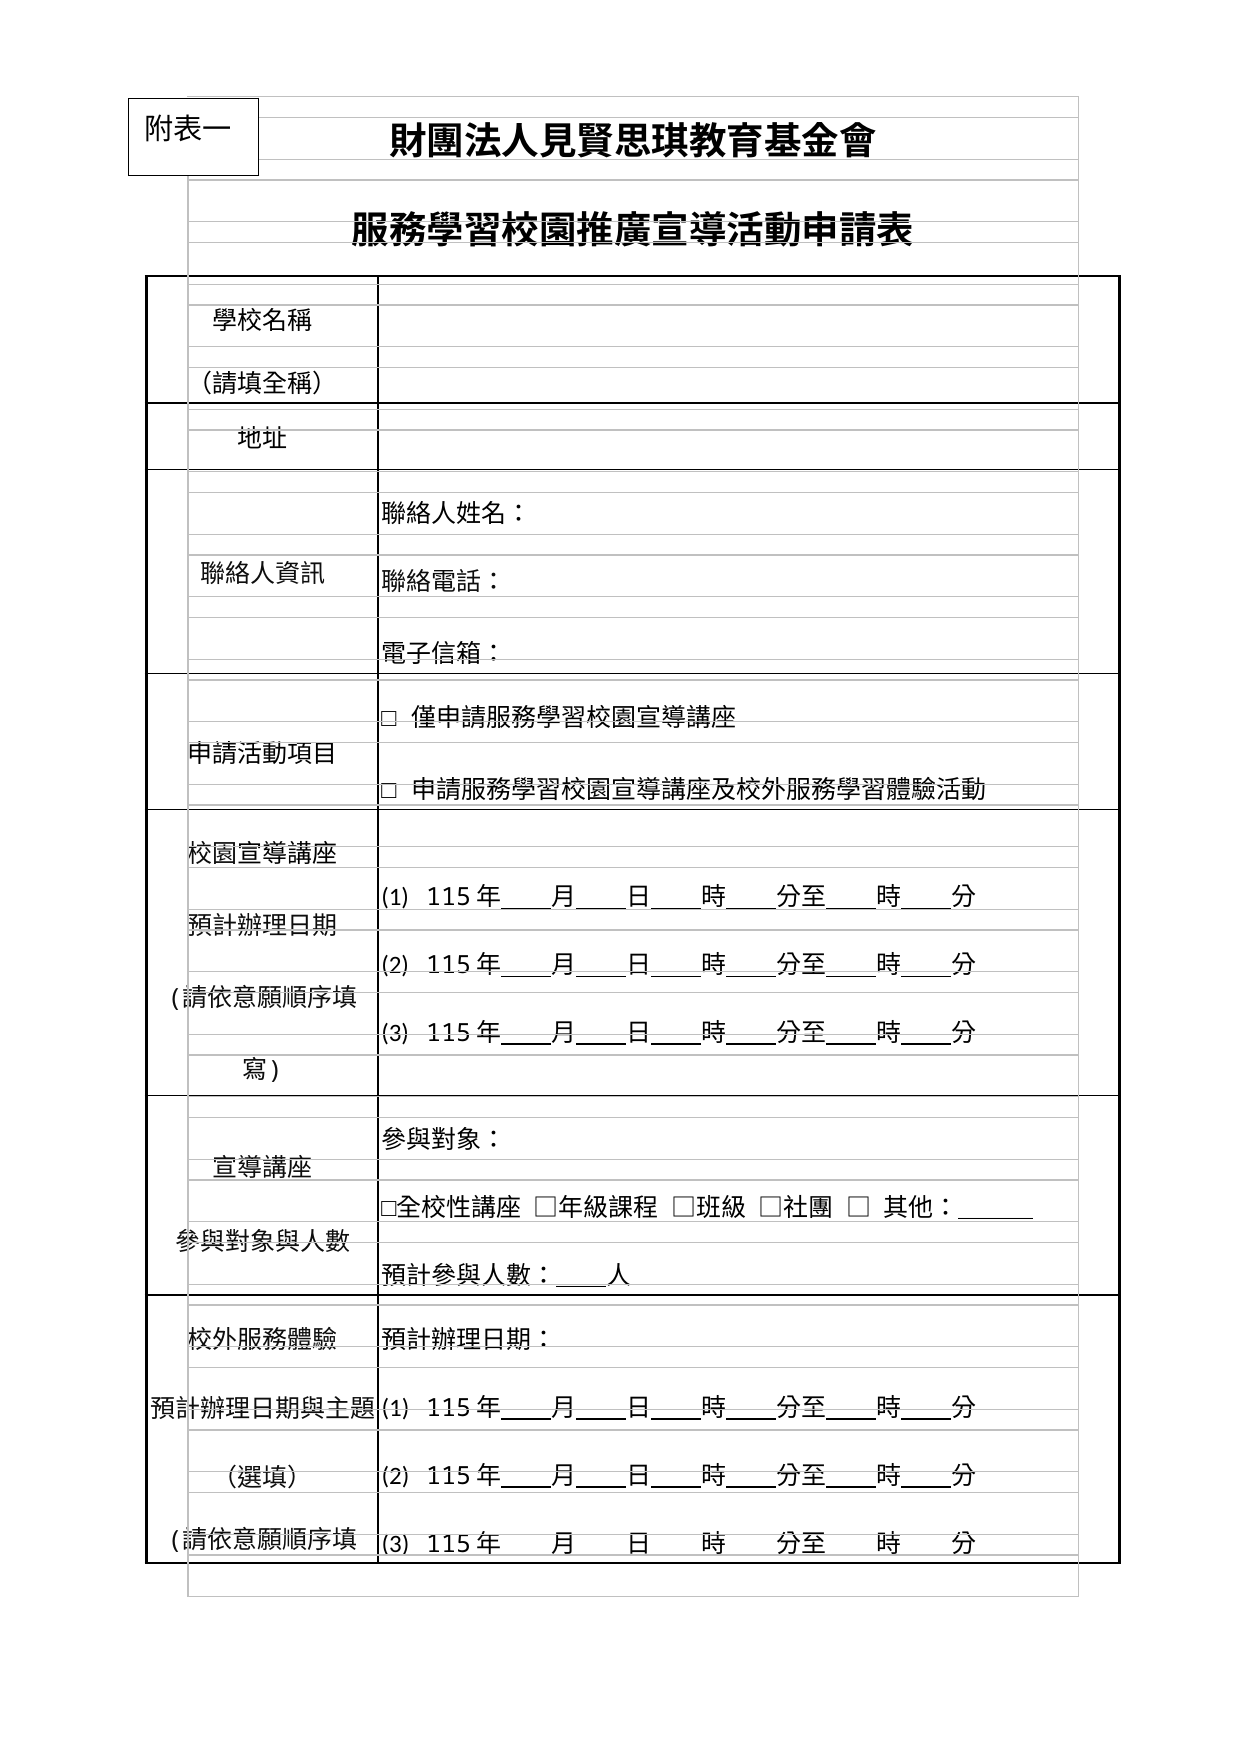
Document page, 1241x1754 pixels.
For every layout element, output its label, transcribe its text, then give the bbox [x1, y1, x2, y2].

table_cell 預計辦理日期： 115年 月 日 時 分至 時 分 115年 月 日 時 分至 時 分 115年 月 日 時 分至 時 分 預計辦理主題(如淨灘、長者服務)：＿＿＿＿＿＿ [379, 1368, 1078, 1409]
table_cell 115年 月 日 時 分至 時 分 115年 月 日 時 分至 時 分 115年 月 日 時 分至 時 分 [379, 931, 1078, 971]
text [259, 97, 1078, 117]
table_cell [189, 410, 377, 429]
table_header [379, 347, 1078, 367]
table_cell 地址 [189, 431, 377, 469]
table_cell □ 僅申請服務學習校園宣導講座 □ 申請服務學習校園宣導講座及校外服務學習體驗活動 [379, 681, 1078, 721]
text 服務學習校園推廣宣導活動申請表 [373, 222, 398, 242]
table_cell 宣導講座 參與對象與人數 [189, 1285, 377, 1294]
table_cell 參與對象： □全校性講座 □年級課程 □班級 □社團 □ 其他：＿＿＿ 預計參與人數：＿＿人 [379, 1181, 1078, 1221]
text 服務學習校園推廣宣導活動申請表 [699, 222, 748, 242]
table_cell [189, 472, 377, 492]
table_cell 參與對象： □全校性講座 □年級課程 □班級 □社團 □ 其他：＿＿＿ 預計參與人數：＿＿人 [379, 1243, 1078, 1284]
table_cell 聯絡人姓名： 聯絡電話： 電子信箱： [379, 597, 1078, 617]
table_header [379, 368, 1078, 402]
table_cell 聯絡人資訊 [189, 556, 377, 596]
table_header （請填全稱） [189, 368, 377, 402]
text 附表一 [144, 106, 243, 148]
table_cell [1079, 404, 1118, 469]
table_cell [189, 535, 377, 554]
table_cell 預計辦理日期： 115年 月 日 時 分至 時 分 115年 月 日 時 分至 時 分 115年 月 日 時 分至 時 分 預計辦理主題(如淨灘、長者服務)：＿＿＿＿＿＿ [379, 1493, 1078, 1534]
table_cell 參與對象： □全校性講座 □年級課程 □班級 □社團 □ 其他：＿＿＿ 預計參與人數：＿＿人 [379, 1285, 1078, 1294]
table_cell 宣導講座 參與對象與人數 [148, 1096, 187, 1294]
table_cell 預計辦理日期： 115年 月 日 時 分至 時 分 115年 月 日 時 分至 時 分 115年 月 日 時 分至 時 分 預計辦理主題(如淨灘、長者服務)：＿＿＿＿＿＿ [379, 1556, 1078, 1562]
table_cell 115年 月 日 時 分至 時 分 115年 月 日 時 分至 時 分 115年 月 日 時 分至 時 分 [379, 847, 1078, 867]
text 服務學習校園推廣宣導活動申請表 [799, 222, 817, 242]
table_cell [189, 493, 377, 534]
table_cell □ 僅申請服務學習校園宣導講座 □ 申請服務學習校園宣導講座及校外服務學習體驗活動 [379, 785, 1078, 804]
table_cell 115年 月 日 時 分至 時 分 115年 月 日 時 分至 時 分 115年 月 日 時 分至 時 分 [379, 810, 1078, 846]
table_cell [148, 470, 187, 673]
text 服務學習校園推廣宣導活動申請表 [546, 222, 569, 237]
table_cell 聯絡人姓名： 聯絡電話： 電子信箱： [379, 535, 1078, 554]
table_cell 參與對象： □全校性講座 □年級課程 □班級 □社團 □ 其他：＿＿＿ 預計參與人數：＿＿人 [379, 1160, 1078, 1179]
table_header [379, 285, 1078, 304]
table_cell [148, 674, 187, 808]
table_cell 115年 月 日 時 分至 時 分 115年 月 日 時 分至 時 分 115年 月 日 時 分至 時 分 [379, 1035, 1078, 1054]
table_cell 參與對象： □全校性講座 □年級課程 □班級 □社團 □ 其他：＿＿＿ 預計參與人數：＿＿人 [1079, 1096, 1118, 1294]
table_header [379, 306, 1078, 346]
table_cell 聯絡人姓名： 聯絡電話： 電子信箱： [379, 493, 1078, 534]
table_cell □ 僅申請服務學習校園宣導講座 □ 申請服務學習校園宣導講座及校外服務學習體驗活動 [379, 674, 1078, 679]
table_header [379, 277, 1078, 284]
text 服務學習校園推廣宣導活動申請表 [401, 222, 480, 242]
table_cell 參與對象： □全校性講座 □年級課程 □班級 □社團 □ 其他：＿＿＿ 預計參與人數：＿＿人 [379, 1097, 1078, 1117]
table_cell [379, 404, 1078, 409]
table_cell [189, 722, 377, 742]
table_cell 申請活動項目 [189, 743, 377, 784]
table_cell 預計辦理日期： 115年 月 日 時 分至 時 分 115年 月 日 時 分至 時 分 115年 月 日 時 分至 時 分 預計辦理主題(如淨灘、長者服務)：＿＿＿＿＿＿ [379, 1347, 1078, 1367]
table_header [189, 347, 377, 367]
table_cell 聯絡人姓名： 聯絡電話： 電子信箱： [1079, 470, 1118, 673]
table_cell 參與對象： □全校性講座 □年級課程 □班級 □社團 □ 其他：＿＿＿ 預計參與人數：＿＿人 [379, 1222, 1078, 1242]
table_cell 預計辦理日期： 115年 月 日 時 分至 時 分 115年 月 日 時 分至 時 分 115年 月 日 時 分至 時 分 預計辦理主題(如淨灘、長者服務)：＿＿＿＿＿＿ [379, 1296, 1078, 1304]
table_cell 115年 月 日 時 分至 時 分 115年 月 日 時 分至 時 分 115年 月 日 時 分至 時 分 [379, 972, 1078, 992]
text [129, 99, 258, 175]
table_cell 預計辦理日期： 115年 月 日 時 分至 時 分 115年 月 日 時 分至 時 分 115年 月 日 時 分至 時 分 預計辦理主題(如淨灘、長者服務)：＿＿＿＿＿＿ [379, 1306, 1078, 1346]
table_cell 預計辦理日期： 115年 月 日 時 分至 時 分 115年 月 日 時 分至 時 分 115年 月 日 時 分至 時 分 預計辦理主題(如淨灘、長者服務)：＿＿＿＿＿＿ [379, 1410, 1078, 1429]
table_cell 預計辦理日期： 115年 月 日 時 分至 時 分 115年 月 日 時 分至 時 分 115年 月 日 時 分至 時 分 預計辦理主題(如淨灘、長者服務)：＿＿＿＿＿＿ [969, 1535, 1078, 1554]
table_cell □ 僅申請服務學習校園宣導講座 □ 申請服務學習校園宣導講座及校外服務學習體驗活動 [379, 743, 1078, 784]
table_cell 宣導講座 參與對象與人數 [189, 1243, 377, 1284]
table_header [148, 277, 187, 402]
table_cell [379, 431, 1078, 469]
text 服務學習校園推廣宣導活動申請表 [753, 222, 773, 242]
table_cell 115年 月 日 時 分至 時 分 115年 月 日 時 分至 時 分 115年 月 日 時 分至 時 分 [379, 993, 1078, 1034]
text 服務學習校園推廣宣導活動申請表 [189, 222, 354, 242]
table_cell 校外服務體驗 預計辦理日期與主題 （選填） (請依意願順序填寫) [148, 1296, 187, 1562]
table_cell 宣導講座 參與對象與人數 [189, 1118, 377, 1159]
table_cell 預計辦理日期： 115年 月 日 時 分至 時 分 115年 月 日 時 分至 時 分 115年 月 日 時 分至 時 分 預計辦理主題(如淨灘、長者服務)：＿＿＿＿＿＿ [379, 1431, 1078, 1471]
text 財團法人見賢思琪教育基金會 [259, 118, 1078, 159]
text 服務學習校園推廣宣導活動申請表 [822, 222, 892, 242]
text 服務學習校園推廣宣導活動申請表 [623, 222, 712, 242]
table_cell [379, 410, 1078, 429]
table_cell 校園宣導講座 預計辦理日期 (請依意願順序填寫) [148, 810, 187, 1094]
table_cell □ 僅申請服務學習校園宣導講座 □ 申請服務學習校園宣導講座及校外服務學習體驗活動 [379, 722, 1078, 742]
table_cell 宣導講座 參與對象與人數 [189, 1097, 377, 1117]
table_cell 校外服務體驗 預計辦理日期與主題 （選填） (請依意願順序填寫) [189, 1556, 377, 1562]
table_cell [189, 660, 377, 673]
table_cell □ 僅申請服務學習校園宣導講座 □ 申請服務學習校園宣導講座及校外服務學習體驗活動 [1079, 674, 1118, 808]
table_cell 參與對象： □全校性講座 □年級課程 □班級 □社團 □ 其他：＿＿＿ 預計參與人數：＿＿人 [379, 1118, 1078, 1159]
table_cell [189, 785, 377, 804]
table_cell [189, 681, 377, 721]
table_cell 聯絡人姓名： 聯絡電話： 電子信箱： [379, 472, 1078, 492]
table_cell 預計辦理日期： 115年 月 日 時 分至 時 分 115年 月 日 時 分至 時 分 115年 月 日 時 分至 時 分 預計辦理主題(如淨灘、長者服務)：＿＿＿＿＿＿ [379, 1472, 1078, 1492]
table_cell 聯絡人姓名： 聯絡電話： 電子信箱： [379, 660, 1078, 673]
table_cell 預計辦理日期： 115年 月 日 時 分至 時 分 115年 月 日 時 分至 時 分 115年 月 日 時 分至 時 分 預計辦理主題(如淨灘、長者服務)：＿＿＿＿＿＿ [1079, 1296, 1118, 1562]
table_cell 115年 月 日 時 分至 時 分 115年 月 日 時 分至 時 分 115年 月 日 時 分至 時 分 [379, 868, 1078, 909]
table_cell 115年 月 日 時 分至 時 分 115年 月 日 時 分至 時 分 115年 月 日 時 分至 時 分 [379, 1056, 1078, 1094]
table_cell [189, 597, 377, 617]
table_cell 115年 月 日 時 分至 時 分 115年 月 日 時 分至 時 分 115年 月 日 時 分至 時 分 [1079, 810, 1118, 1094]
table_cell 115年 月 日 時 分至 時 分 115年 月 日 時 分至 時 分 115年 月 日 時 分至 時 分 [379, 910, 1078, 929]
table_cell [189, 404, 377, 409]
table_cell [189, 618, 377, 659]
table_cell [148, 404, 187, 469]
text 服務學習校園推廣宣導活動申請表 [189, 186, 1078, 221]
table_cell 聯絡人姓名： 聯絡電話： 電子信箱： [379, 556, 1078, 596]
table_cell 校園宣導講座 預計辦理日期 (請依意願順序填寫) [189, 1056, 377, 1094]
table_cell [189, 674, 377, 679]
table_header [189, 285, 377, 304]
text 服務學習校園推廣宣導活動申請表 [897, 222, 1078, 242]
text 服務學習校園推廣宣導活動申請表 [481, 222, 507, 242]
table_header [1079, 277, 1118, 402]
table_cell 預計辦理日期： 115年 月 日 時 分至 時 分 115年 月 日 時 分至 時 分 115年 月 日 時 分至 時 分 預計辦理主題(如淨灘、長者服務)：＿＿＿＿＿＿ [794, 1535, 895, 1554]
table_header [189, 277, 377, 284]
text 服務學習校園推廣宣導活動申請表 [189, 243, 1078, 248]
table_cell 聯絡人姓名： 聯絡電話： 電子信箱： [379, 618, 1078, 659]
table_header 學校名稱 [189, 306, 377, 346]
